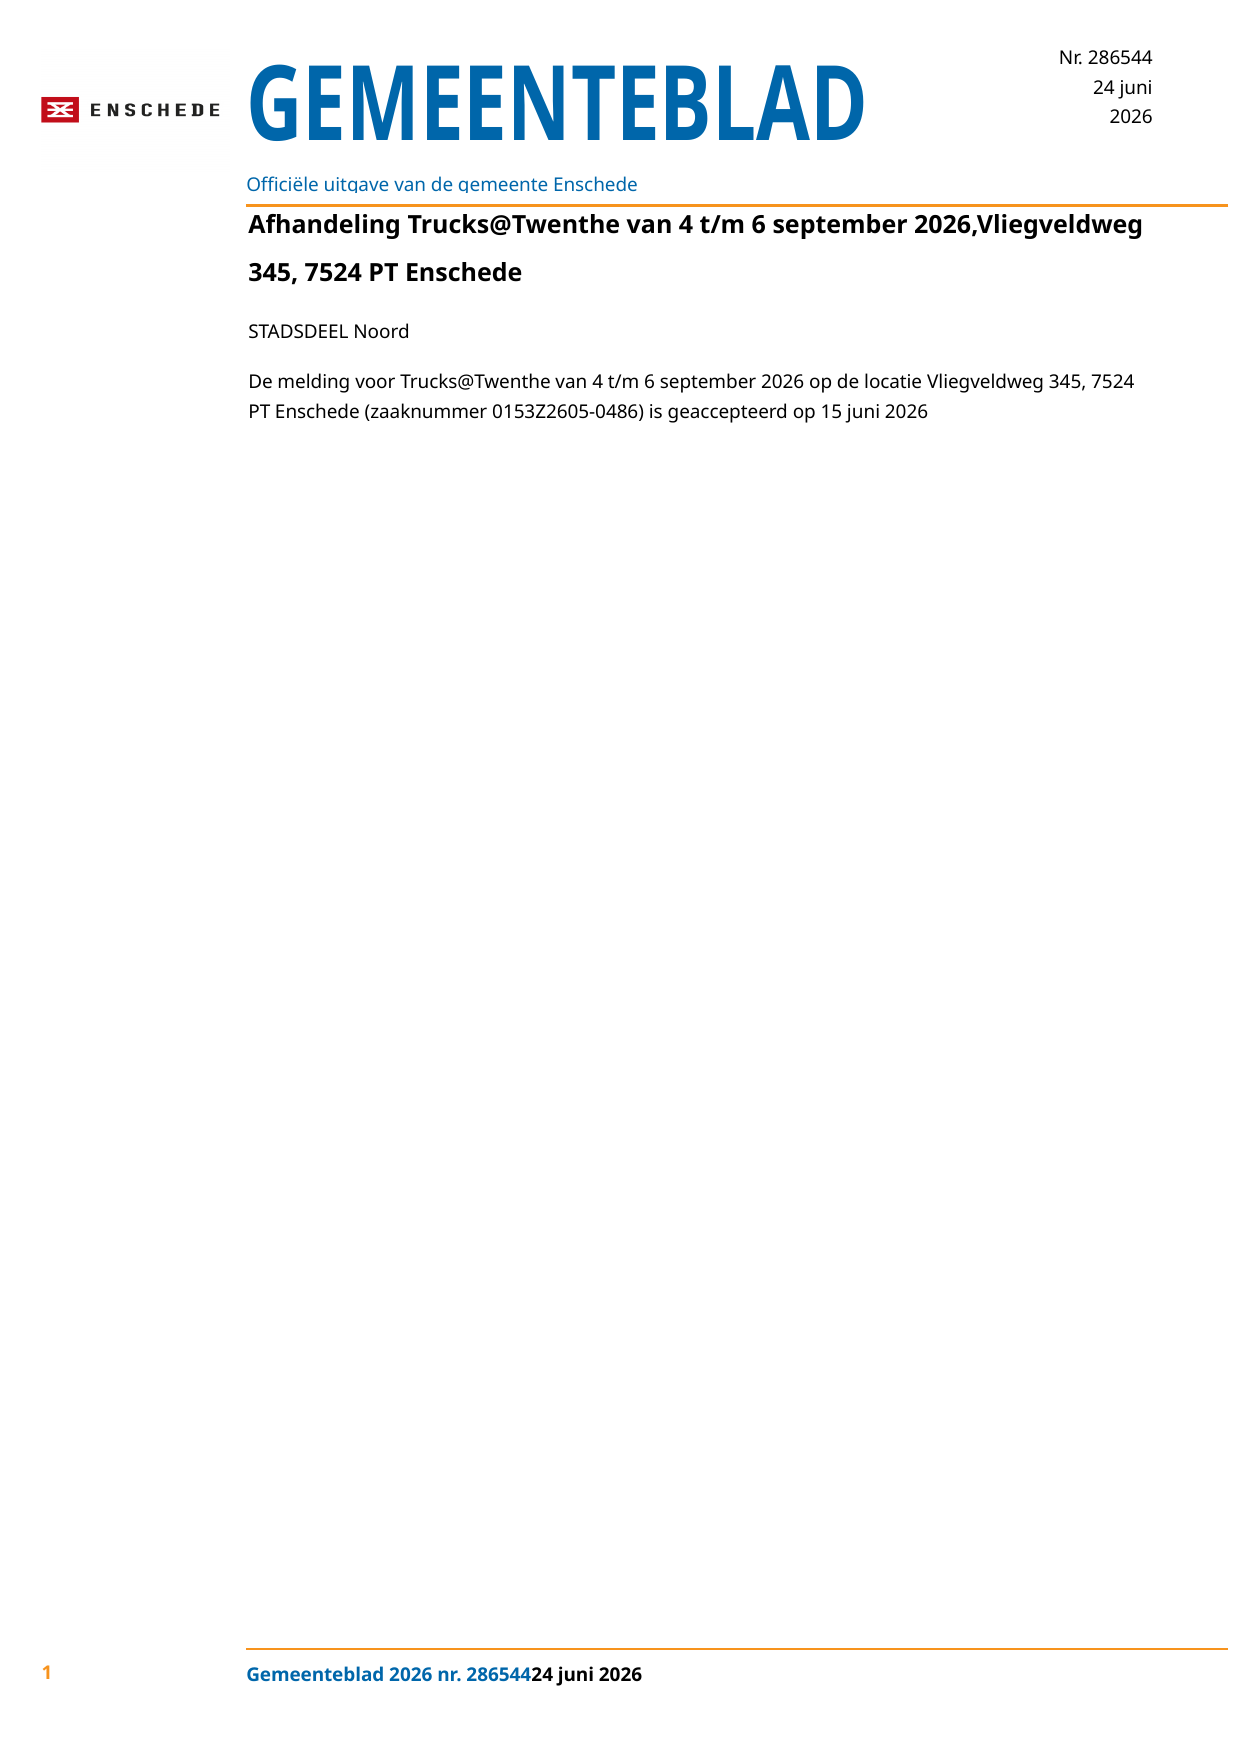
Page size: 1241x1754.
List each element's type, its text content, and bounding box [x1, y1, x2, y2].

text Afhandeling Trucks@Twenthe van 4 t/m 6 september 2026,Vliegveldweg 345, 7524 PT Enschede [248, 207, 1152, 288]
text STADSDEEL Noord [248, 318, 1152, 344]
text De melding voor Trucks@Twenthe van 4 t/m 6 september 2026 op de locatie Vliegveldweg 345, 7524 PT Enschede (zaaknummer 0153Z2605-0486) is geaccepteerd op 15 juni 2026 [248, 368, 1152, 424]
picture [41, 47, 231, 172]
